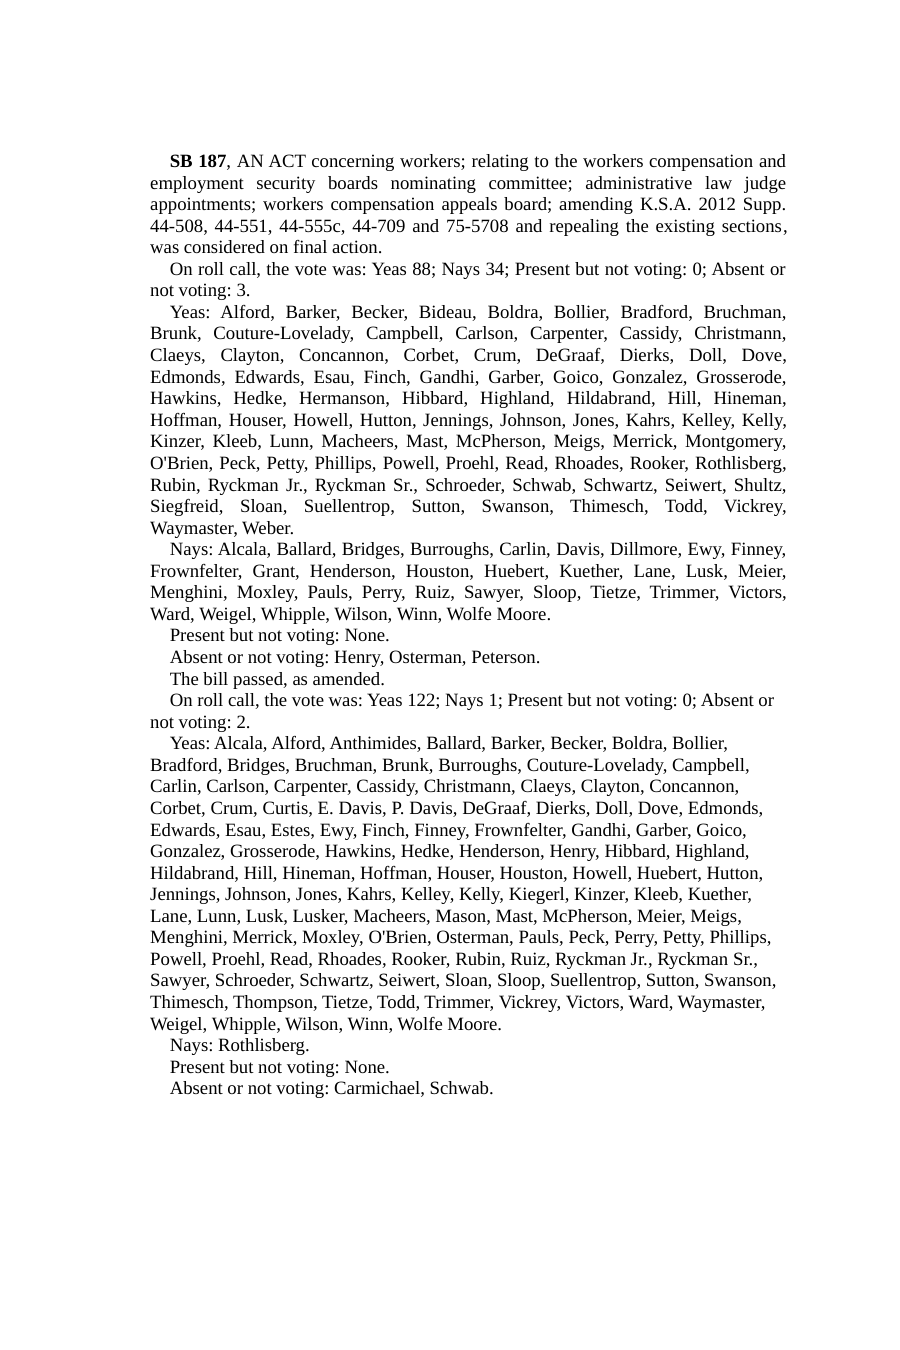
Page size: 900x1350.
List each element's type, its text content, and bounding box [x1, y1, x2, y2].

text SB 187, AN ACT concerning workers; relating to the workers compensation and employment security boards nominating committee; administrative law judge appointments; workers compensation appeals board; amending K.S.A. 2012 Supp. 44-508, 44-551, 44-555c, 44-709 and 75-5708 and repealing the existing sections, was considered on final action. [150, 150, 787, 258]
text Present but not voting: None. [150, 624, 787, 646]
text Nays: Rothlisberg. [150, 1034, 787, 1056]
text Present but not voting: None. [150, 1056, 787, 1077]
text Yeas: Alford, Barker, Becker, Bideau, Boldra, Bollier, Bradford, Bruchman, Brunk, Couture-Lovelady, Campbell, Carlson, Carpenter, Cassidy, Christmann, Claeys, Clayton, Concannon, Corbet, Crum, DeGraaf, Dierks, Doll, Dove, Edmonds, Edwards, Esau, Finch, Gandhi, Garber, Goico, Gonzalez, Grosserode, Hawkins, Hedke, Hermanson, Hibbard, Highland, Hildabrand, Hill, Hineman, Hoffman, Houser, Howell, Hutton, Jennings, Johnson, Jones, Kahrs, Kelley, Kelly, Kinzer, Kleeb, Lunn, Macheers, Mast, McPherson, Meigs, Merrick, Montgomery, O'Brien, Peck, Petty, Phillips, Powell, Proehl, Read, Rhoades, Rooker, Rothlisberg, Rubin, Ryckman Jr., Ryckman Sr., Schroeder, Schwab, Schwartz, Seiwert, Shultz, Siegfreid, Sloan, Suellentrop, Sutton, Swanson, Thimesch, Todd, Vickrey, Waymaster, Weber. [150, 301, 787, 538]
text Absent or not voting: Carmichael, Schwab. [150, 1077, 787, 1099]
text Absent or not voting: Henry, Osterman, Peterson. [150, 646, 787, 667]
text The bill passed, as amended. [150, 667, 787, 689]
text On roll call, the vote was: Yeas 88; Nays 34; Present but not voting: 0; Absent or not voting: 3. [150, 258, 787, 301]
text Nays: Alcala, Ballard, Bridges, Burroughs, Carlin, Davis, Dillmore, Ewy, Finney, Frownfelter, Grant, Henderson, Houston, Huebert, Kuether, Lane, Lusk, Meier, Menghini, Moxley, Pauls, Perry, Ruiz, Sawyer, Sloop, Tietze, Trimmer, Victors, Ward, Weigel, Whipple, Wilson, Winn, Wolfe Moore. [150, 538, 787, 624]
text On roll call, the vote was: Yeas 122; Nays 1; Present but not voting: 0; Absent or not voting: 2. [150, 689, 787, 732]
text Yeas: Alcala, Alford, Anthimides, Ballard, Barker, Becker, Boldra, Bollier, Bradford, Bridges, Bruchman, Brunk, Burroughs, Couture-Lovelady, Campbell, Carlin, Carlson, Carpenter, Cassidy, Christmann, Claeys, Clayton, Concannon, Corbet, Crum, Curtis, E. Davis, P. Davis, DeGraaf, Dierks, Doll, Dove, Edmonds, Edwards, Esau, Estes, Ewy, Finch, Finney, Frownfelter, Gandhi, Garber, Goico, Gonzalez, Grosserode, Hawkins, Hedke, Henderson, Henry, Hibbard, Highland, Hildabrand, Hill, Hineman, Hoffman, Houser, Houston, Howell, Huebert, Hutton, Jennings, Johnson, Jones, Kahrs, Kelley, Kelly, Kiegerl, Kinzer, Kleeb, Kuether, Lane, Lunn, Lusk, Lusker, Macheers, Mason, Mast, McPherson, Meier, Meigs, Menghini, Merrick, Moxley, O'Brien, Osterman, Pauls, Peck, Perry, Petty, Phillips, Powell, Proehl, Read, Rhoades, Rooker, Rubin, Ruiz, Ryckman Jr., Ryckman Sr., Sawyer, Schroeder, Schwartz, Seiwert, Sloan, Sloop, Suellentrop, Sutton, Swanson, Thimesch, Thompson, Tietze, Todd, Trimmer, Vickrey, Victors, Ward, Waymaster, Weigel, Whipple, Wilson, Winn, Wolfe Moore. [150, 732, 787, 1034]
